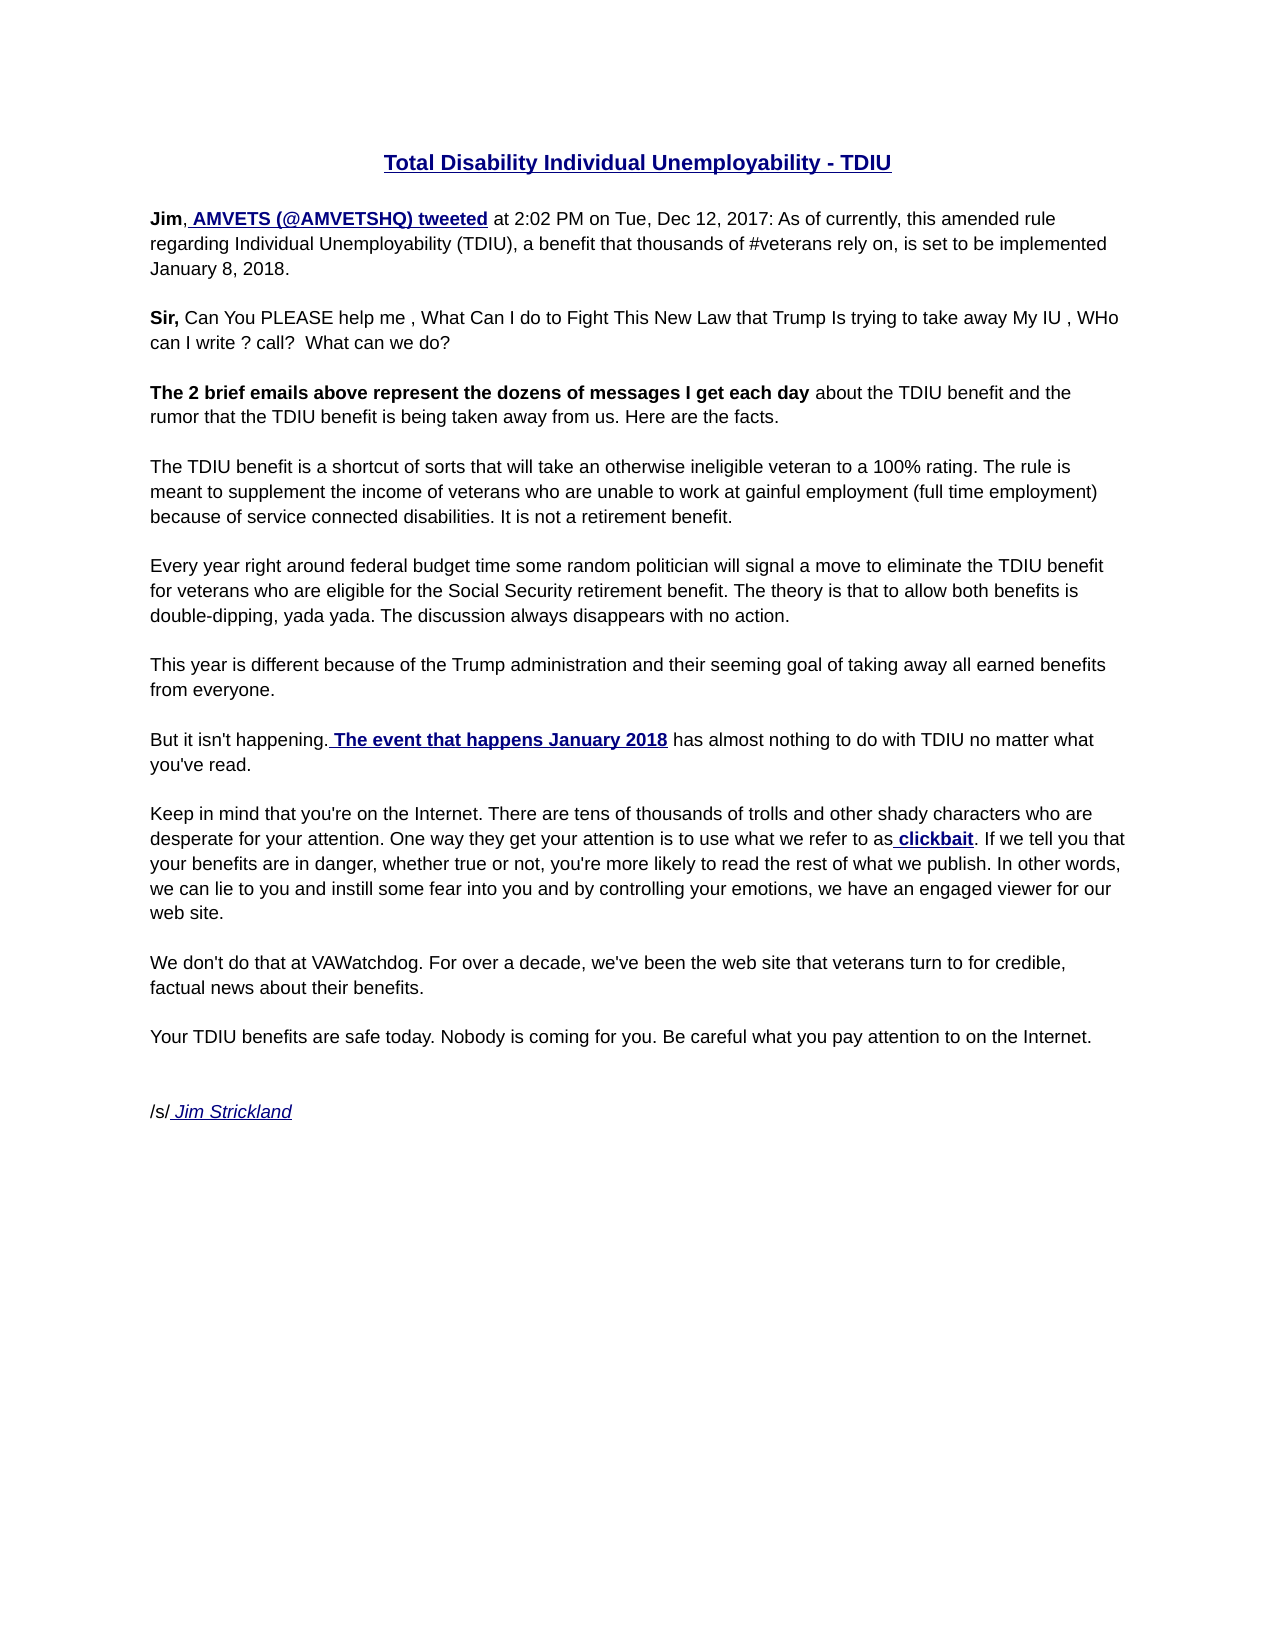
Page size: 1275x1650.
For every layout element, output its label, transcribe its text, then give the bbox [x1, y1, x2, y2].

text But it isn't happening. The event that happens January 2018 has almost nothing to do with TDIU no matter what you've read. [150, 728, 1125, 775]
text Every year right around federal budget time some random politician will signal a move to eliminate the TDIU benefit for veterans who are eligible for the Social Security retirement benefit. The theory is that to allow both benefits is double-dipping, yada yada. The discussion always disappears with no action. [150, 555, 1125, 626]
text Sir, Can You PLEASE help me , What Can I do to Fight This New Law that Trump Is trying to take away My IU , WHo can I write ? call? What can we do? [150, 307, 1125, 353]
text Keep in mind that you're on the Internet. There are tens of thousands of trolls and other shady characters who are desperate for your attention. One way they get your attention is to use what we refer to as clickbait. If we tell you that your benefits are in danger, whether true or not, you're more likely to read the rest of what we publish. In other words, we can lie to you and instill some fear into you and by controlling your emotions, we have an engaged viewer for our web site. [150, 803, 1125, 924]
text The TDIU benefit is a shortcut of sorts that will take an otherwise ineligible veteran to a 100% rating. The rule is meant to supplement the income of veterans who are unable to work at gainful employment (full time employment) because of service connected disabilities. It is not a retirement benefit. [150, 456, 1125, 527]
text This year is different because of the Trump administration and their seeming goal of taking away all earned benefits from everyone. [150, 654, 1125, 701]
text /s/ Jim Strickland [150, 1100, 1125, 1122]
text Your TDIU benefits are safe today. Nobody is coming for you. Be careful what you pay attention to on the Internet. [150, 1026, 1125, 1048]
text The 2 brief emails above represent the dozens of messages I get each day about the TDIU benefit and the rumor that the TDIU benefit is being taken away from us. Here are the facts. [150, 381, 1125, 428]
text Jim, AMVETS (@AMVETSHQ) tweeted at 2:02 PM on Tue, Dec 12, 2017: As of currently, this amended rule regarding Individual Unemployability (TDIU), a benefit that thousands of #veterans rely on, is set to be implemented January 8, 2018. [150, 208, 1125, 279]
text Total Disability Individual Unemployability - TDIU [150, 150, 1125, 175]
text We don't do that at VAWatchdog. For over a decade, we've been the web site that veterans turn to for credible, factual news about their benefits. [150, 952, 1125, 998]
